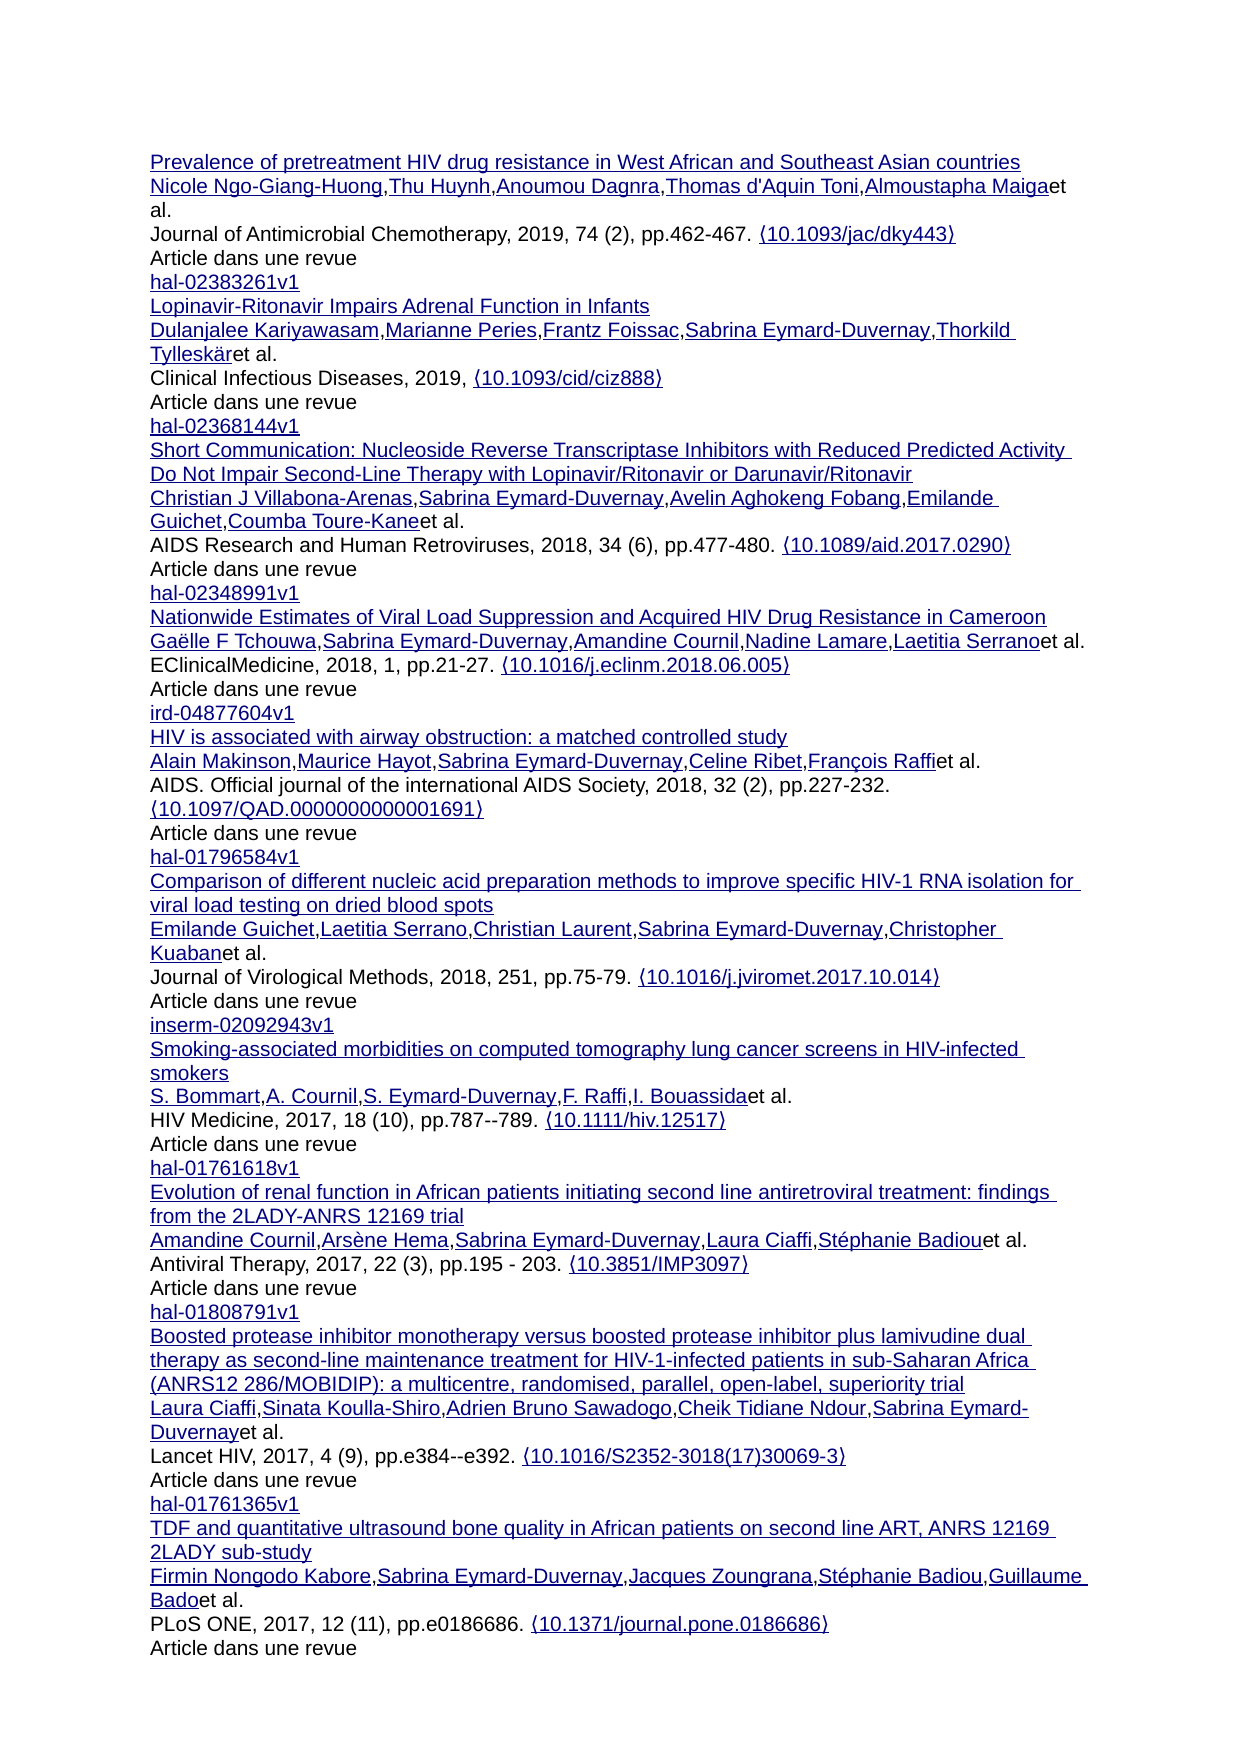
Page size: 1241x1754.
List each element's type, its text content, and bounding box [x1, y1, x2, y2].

table_cell Short Communication: Nucleoside Reverse Transcriptase Inhibitors with Reduced Predicted Activity Do Not Impair Second-Line Therapy with Lopinavir/Ritonavir or Darunavir/Ritonavir Christian J Villabona-Arenas,Sabrina Eymard-Duvernay,Avelin Aghokeng Fobang,Emilande Guichet,Coumba Toure-Kaneet al. AIDS Research and Human Retroviruses, 2018, 34 (6), pp.477-480. ⟨10.1089/aid.2017.0290⟩ Article dans une revue hal-02348991v1 [150, 438, 1090, 605]
table_cell Boosted protease inhibitor monotherapy versus boosted protease inhibitor plus lamivudine dual therapy as second-line maintenance treatment for HIV-1-infected patients in sub-Saharan Africa (ANRS12 286/MOBIDIP): a multicentre, randomised, parallel, open-label, superiority trial Laura Ciaffi,Sinata Koulla-Shiro,Adrien Bruno Sawadogo,Cheik Tidiane Ndour,Sabrina Eymard-Duvernayet al. Lancet HIV, 2017, 4 (9), pp.e384--e392. ⟨10.1016/S2352-3018(17)30069-3⟩ Article dans une revue hal-01761365v1 [150, 1324, 1090, 1516]
table_cell Comparison of different nucleic acid preparation methods to improve specific HIV-1 RNA isolation for viral load testing on dried blood spots Emilande Guichet,Laetitia Serrano,Christian Laurent,Sabrina Eymard-Duvernay,Christopher Kuabanet al. Journal of Virological Methods, 2018, 251, pp.75-79. ⟨10.1016/j.jviromet.2017.10.014⟩ Article dans une revue inserm-02092943v1 [150, 869, 1090, 1036]
table_cell Nationwide Estimates of Viral Load Suppression and Acquired HIV Drug Resistance in Cameroon Gaëlle F Tchouwa,Sabrina Eymard-Duvernay,Amandine Cournil,Nadine Lamare,Laetitia Serranoet al. EClinicalMedicine, 2018, 1, pp.21-27. ⟨10.1016/j.eclinm.2018.06.005⟩ Article dans une revue ird-04877604v1 [150, 605, 1090, 725]
table_cell Lopinavir-Ritonavir Impairs Adrenal Function in Infants Dulanjalee Kariyawasam,Marianne Peries,Frantz Foissac,Sabrina Eymard-Duvernay,Thorkild Tylleskäret al. Clinical Infectious Diseases, 2019, ⟨10.1093/cid/ciz888⟩ Article dans une revue hal-02368144v1 [150, 294, 1090, 437]
table_cell Prevalence of pretreatment HIV drug resistance in West African and Southeast Asian countries Nicole Ngo-Giang-Huong,Thu Huynh,Anoumou Dagnra,Thomas d'Aquin Toni,Almoustapha Maigaet al. Journal of Antimicrobial Chemotherapy, 2019, 74 (2), pp.462-467. ⟨10.1093/jac/dky443⟩ Article dans une revue hal-02383261v1 [150, 150, 1090, 294]
table_cell Smoking-associated morbidities on computed tomography lung cancer screens in HIV-infected smokers S. Bommart,A. Cournil,S. Eymard-Duvernay,F. Raffi,I. Bouassidaet al. HIV Medicine, 2017, 18 (10), pp.787--789. ⟨10.1111/hiv.12517⟩ Article dans une revue hal-01761618v1 [150, 1036, 1090, 1180]
table_cell HIV is associated with airway obstruction: a matched controlled study Alain Makinson,Maurice Hayot,Sabrina Eymard-Duvernay,Celine Ribet,François Raffiet al. AIDS. Official journal of the international AIDS Society, 2018, 32 (2), pp.227-232. ⟨10.1097/QAD.0000000000001691⟩ Article dans une revue hal-01796584v1 [150, 725, 1090, 869]
table_cell TDF and quantitative ultrasound bone quality in African patients on second line ART, ANRS 12169 2LADY sub-study Firmin Nongodo Kabore,Sabrina Eymard-Duvernay,Jacques Zoungrana,Stéphanie Badiou,Guillaume Badoet al. PLoS ONE, 2017, 12 (11), pp.e0186686. ⟨10.1371/journal.pone.0186686⟩ Article dans une revue [150, 1516, 1090, 1659]
table_cell Evolution of renal function in African patients initiating second line antiretroviral treatment: findings from the 2LADY-ANRS 12169 trial Amandine Cournil,Arsène Hema,Sabrina Eymard-Duvernay,Laura Ciaffi,Stéphanie Badiouet al. Antiviral Therapy, 2017, 22 (3), pp.195 - 203. ⟨10.3851/IMP3097⟩ Article dans une revue hal-01808791v1 [150, 1180, 1090, 1324]
